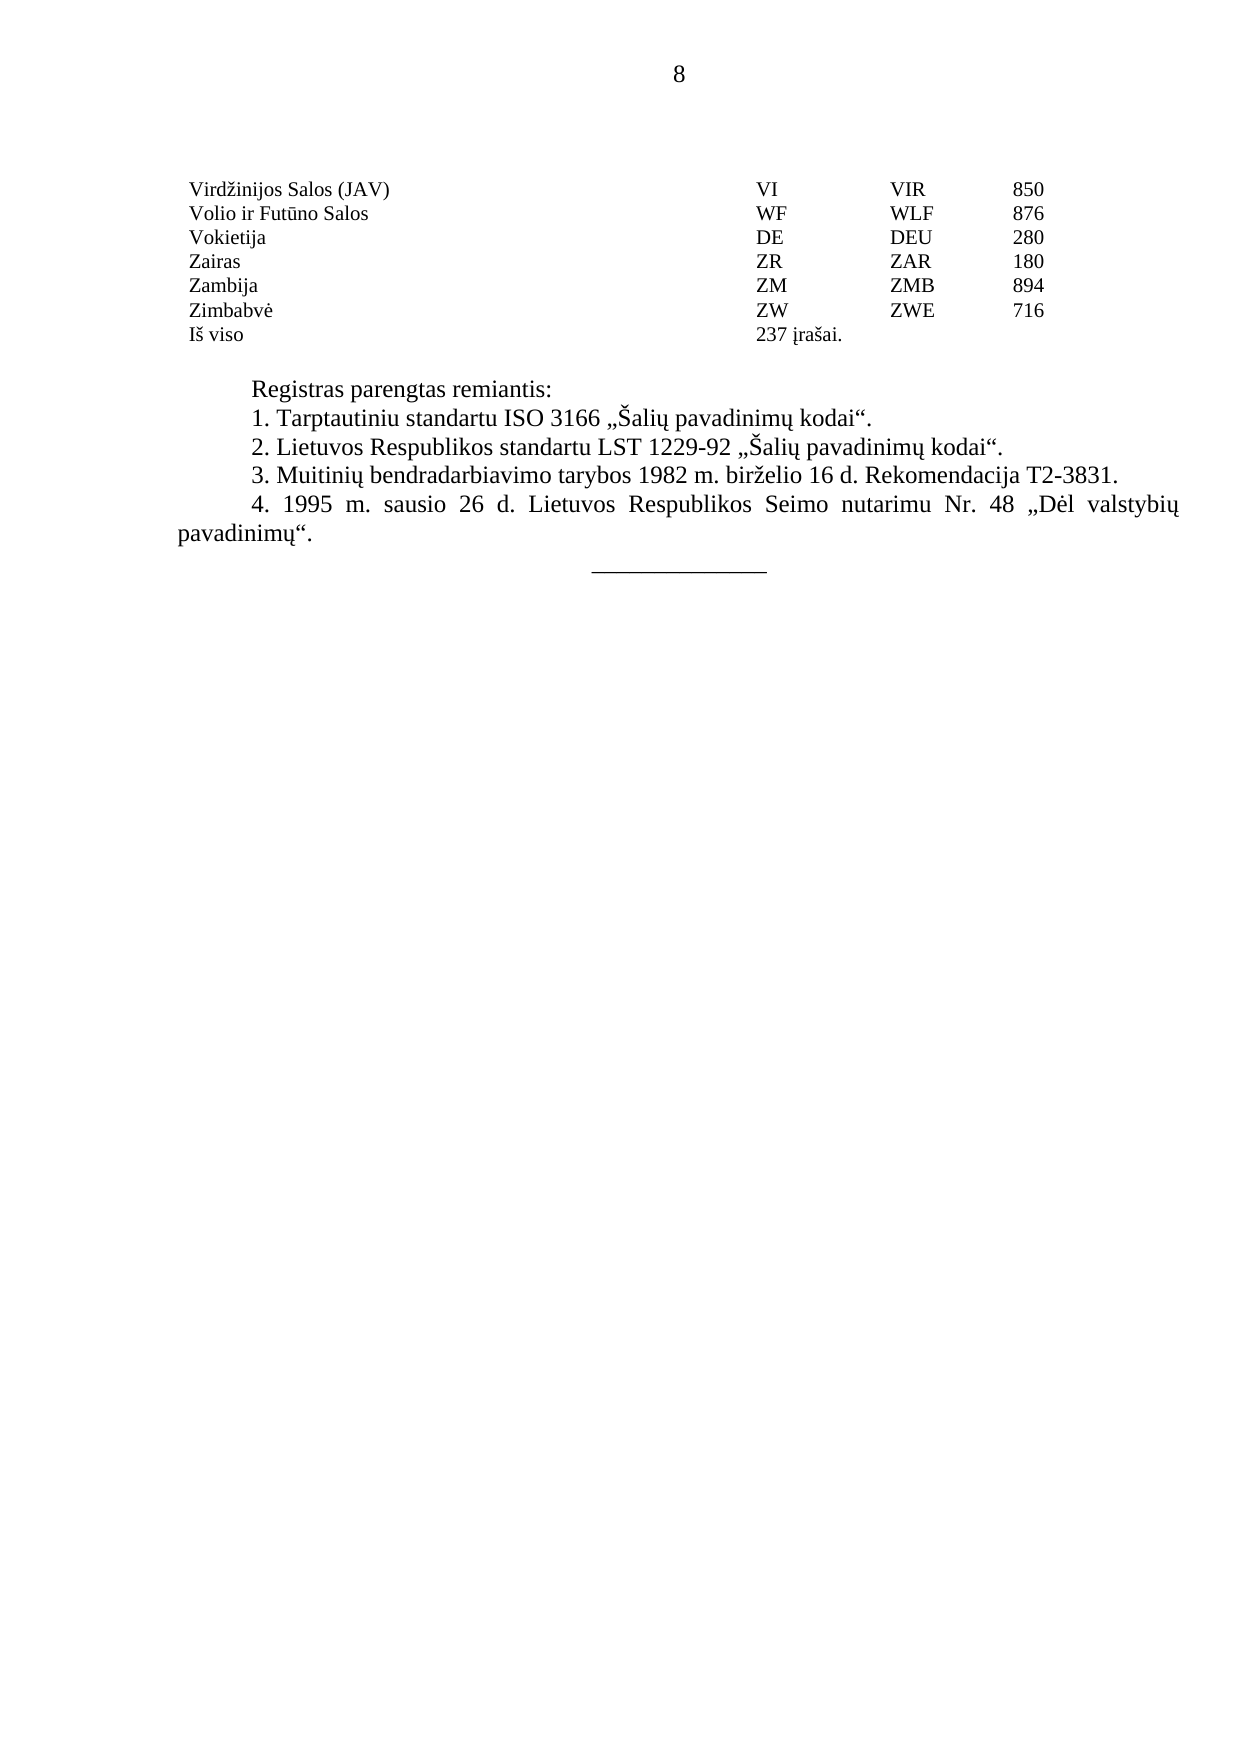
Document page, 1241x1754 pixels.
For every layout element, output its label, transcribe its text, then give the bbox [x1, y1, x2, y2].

table_cell ZW [745, 298, 878, 322]
table_cell DEU [879, 225, 1001, 249]
table_cell Iš viso [177, 322, 744, 346]
table_cell ZAR [879, 249, 1001, 273]
text ______________ [177, 547, 1181, 576]
table_cell 850 [1001, 177, 1181, 201]
text 4. 1995 m. sausio 26 d. Lietuvos Respublikos Seimo nutarimu Nr. 48 „Dėl valstybių pavadinimų“. [177, 489, 1181, 547]
table_cell VI [745, 177, 878, 201]
table_cell 716 [1001, 298, 1181, 322]
table_cell 876 [1001, 201, 1181, 225]
table_cell 237 įrašai. [745, 322, 1181, 346]
text 1. Tarptautiniu standartu ISO 3166 „Šalių pavadinimų kodai“. [177, 403, 1181, 432]
table_cell Vokietija [177, 225, 744, 249]
table_cell Volio ir Futūno Salos [177, 201, 744, 225]
text 2. Lietuvos Respublikos standartu LST 1229-92 „Šalių pavadinimų kodai“. [177, 432, 1181, 461]
text Registras parengtas remiantis: [177, 374, 1181, 403]
table_cell WLF [879, 201, 1001, 225]
table_cell DE [745, 225, 878, 249]
table_cell Zairas [177, 249, 744, 273]
table_cell VIR [879, 177, 1001, 201]
table_cell 894 [1001, 274, 1181, 297]
table_cell ZMB [879, 274, 1001, 297]
table_cell 280 [1001, 225, 1181, 249]
table_cell ZR [745, 249, 878, 273]
table_cell Virdžinijos Salos (JAV) [177, 177, 744, 201]
table_cell WF [745, 201, 878, 225]
table_cell Zimbabvė [177, 298, 744, 322]
table_cell ZWE [879, 298, 1001, 322]
table_cell Zambija [177, 274, 744, 297]
table_cell 180 [1001, 249, 1181, 273]
table_cell ZM [745, 274, 878, 297]
text 3. Muitinių bendradarbiavimo tarybos 1982 m. birželio 16 d. Rekomendacija T2-3831. [177, 461, 1181, 489]
